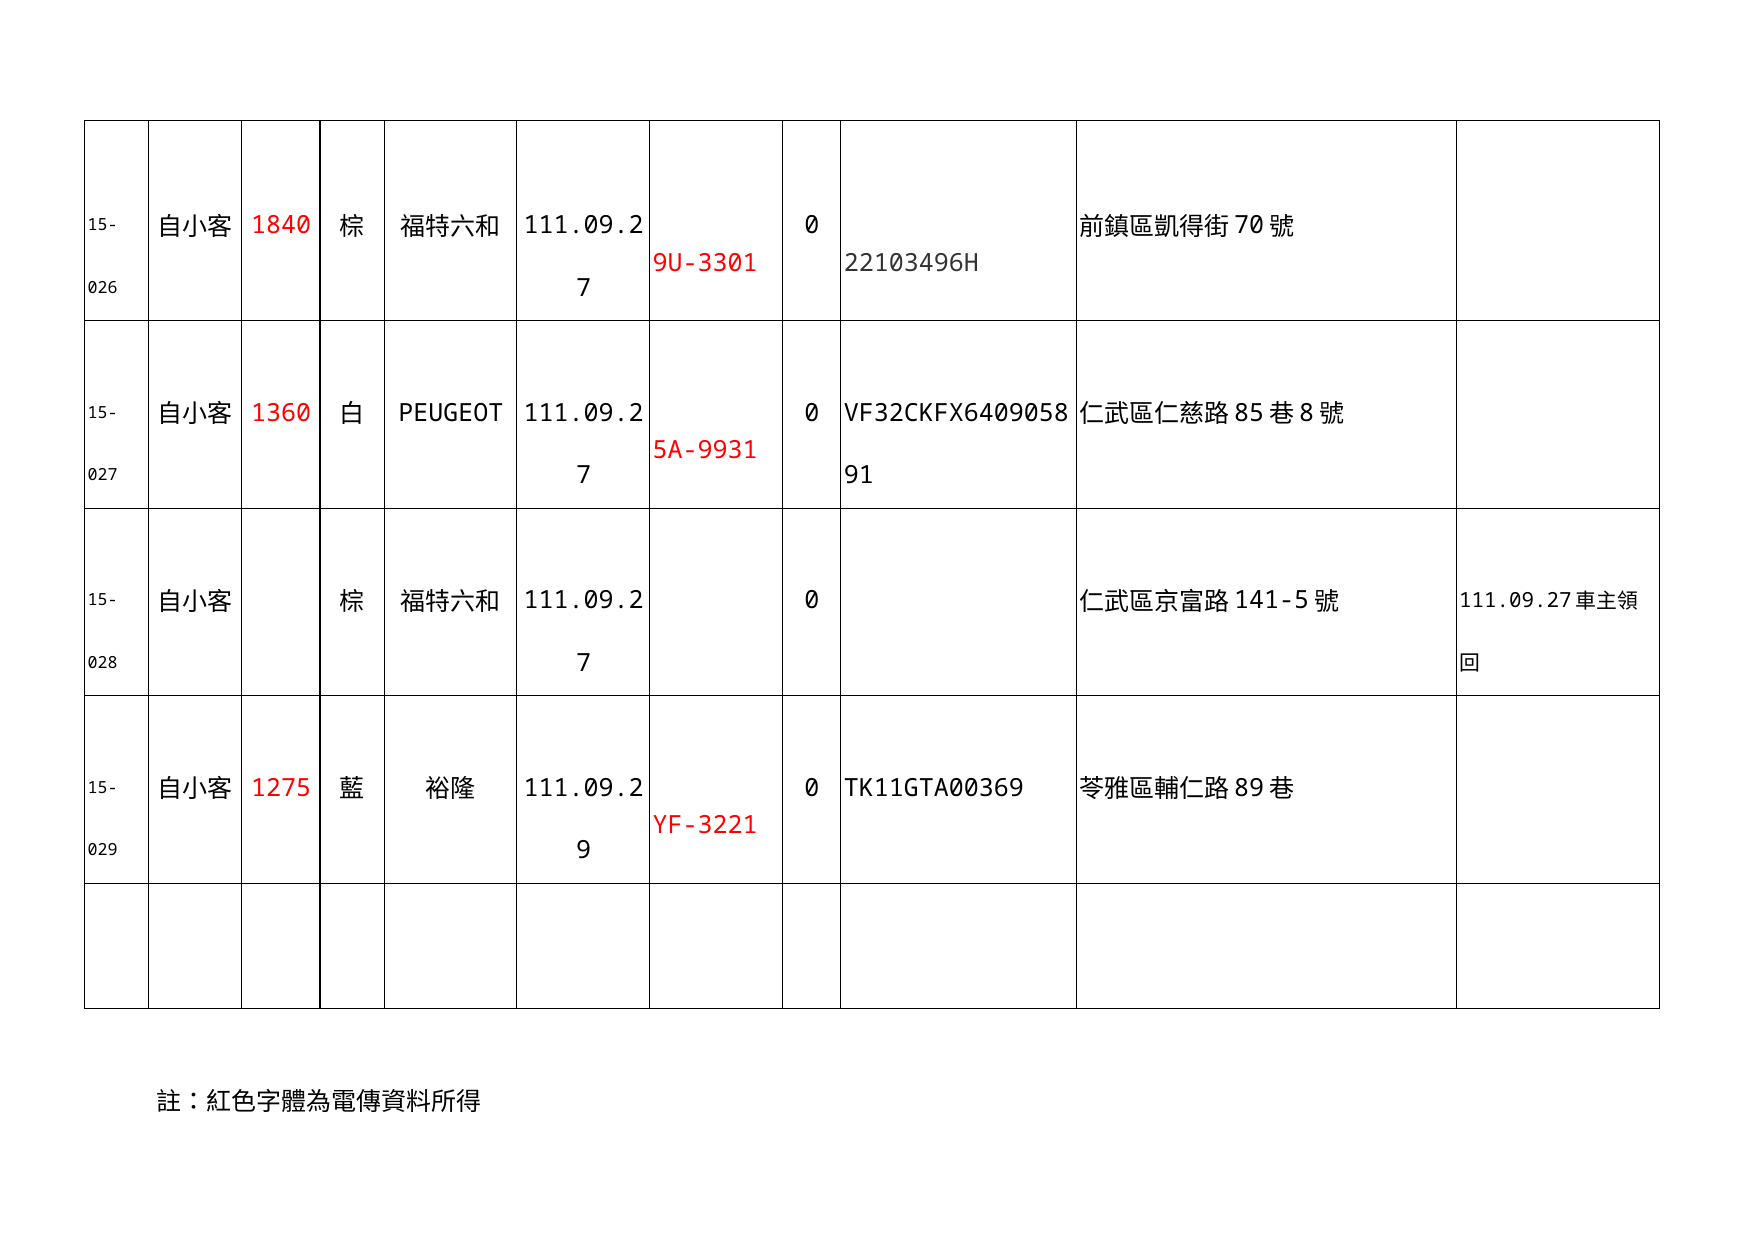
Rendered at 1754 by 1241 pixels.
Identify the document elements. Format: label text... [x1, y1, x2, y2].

table_cell 白 [321, 321, 384, 508]
table_cell [321, 884, 384, 1008]
table_cell 自小客 [149, 509, 241, 695]
table_cell 15-027 [85, 321, 148, 508]
table_cell [1077, 884, 1456, 1008]
table_cell PEUGEOT [385, 321, 516, 508]
table_cell 111.09.29 [517, 696, 649, 883]
table_cell 1840 [242, 121, 319, 320]
table_cell TK11GTA00369 [841, 696, 1076, 883]
table_cell 前鎮區凱得街70號 [1077, 121, 1456, 320]
table_cell 15-026 [85, 121, 148, 320]
table_cell YF-3221 [650, 696, 782, 883]
table_cell 1275 [242, 696, 319, 883]
table_cell [242, 509, 319, 695]
table_cell [85, 884, 148, 1008]
table_cell 苓雅區輔仁路89巷 [1077, 696, 1456, 883]
table_cell 1360 [242, 321, 319, 508]
text 註：紅色字體為電傳資料所得 [106, 1058, 1654, 1120]
table_cell 福特六和 [385, 121, 516, 320]
table_cell 111.09.27 [517, 321, 649, 508]
table_cell 0 [783, 696, 840, 883]
table_cell 5A-9931 [650, 321, 782, 508]
table_cell 自小客 [149, 121, 241, 320]
table_cell [783, 884, 840, 1008]
table_cell [1457, 884, 1659, 1008]
table_cell [1457, 121, 1659, 320]
table_cell 0 [783, 321, 840, 508]
table_cell [1457, 696, 1659, 883]
table_cell 自小客 [149, 696, 241, 883]
table_cell [841, 509, 1076, 695]
table_cell [650, 509, 782, 695]
table_cell 0 [783, 121, 840, 320]
table_cell 自小客 [149, 321, 241, 508]
table_cell 15-029 [85, 696, 148, 883]
table_cell 棕 [321, 509, 384, 695]
table_cell 藍 [321, 696, 384, 883]
table_cell [841, 884, 1076, 1008]
table_cell 裕隆 [385, 696, 516, 883]
table_cell 9U-3301 [650, 121, 782, 320]
table_cell [1457, 321, 1659, 508]
table_cell [650, 884, 782, 1008]
table_cell 仁武區京富路141-5號 [1077, 509, 1456, 695]
table_cell 111.09.27 [517, 509, 649, 695]
table_cell 111.09.27 [517, 121, 649, 320]
table_cell 仁武區仁慈路85巷8號 [1077, 321, 1456, 508]
table_cell [242, 884, 319, 1008]
table_cell [149, 884, 241, 1008]
table_cell 福特六和 [385, 509, 516, 695]
table_cell 15-028 [85, 509, 148, 695]
table_cell 22103496H [841, 121, 1076, 320]
table_cell 111.09.27車主領回 [1457, 509, 1659, 695]
table_cell VF32CKFX640905891 [841, 321, 1076, 508]
table_cell [385, 884, 516, 1008]
table_cell [517, 884, 649, 1008]
table_cell 0 [783, 509, 840, 695]
table_cell 棕 [321, 121, 384, 320]
